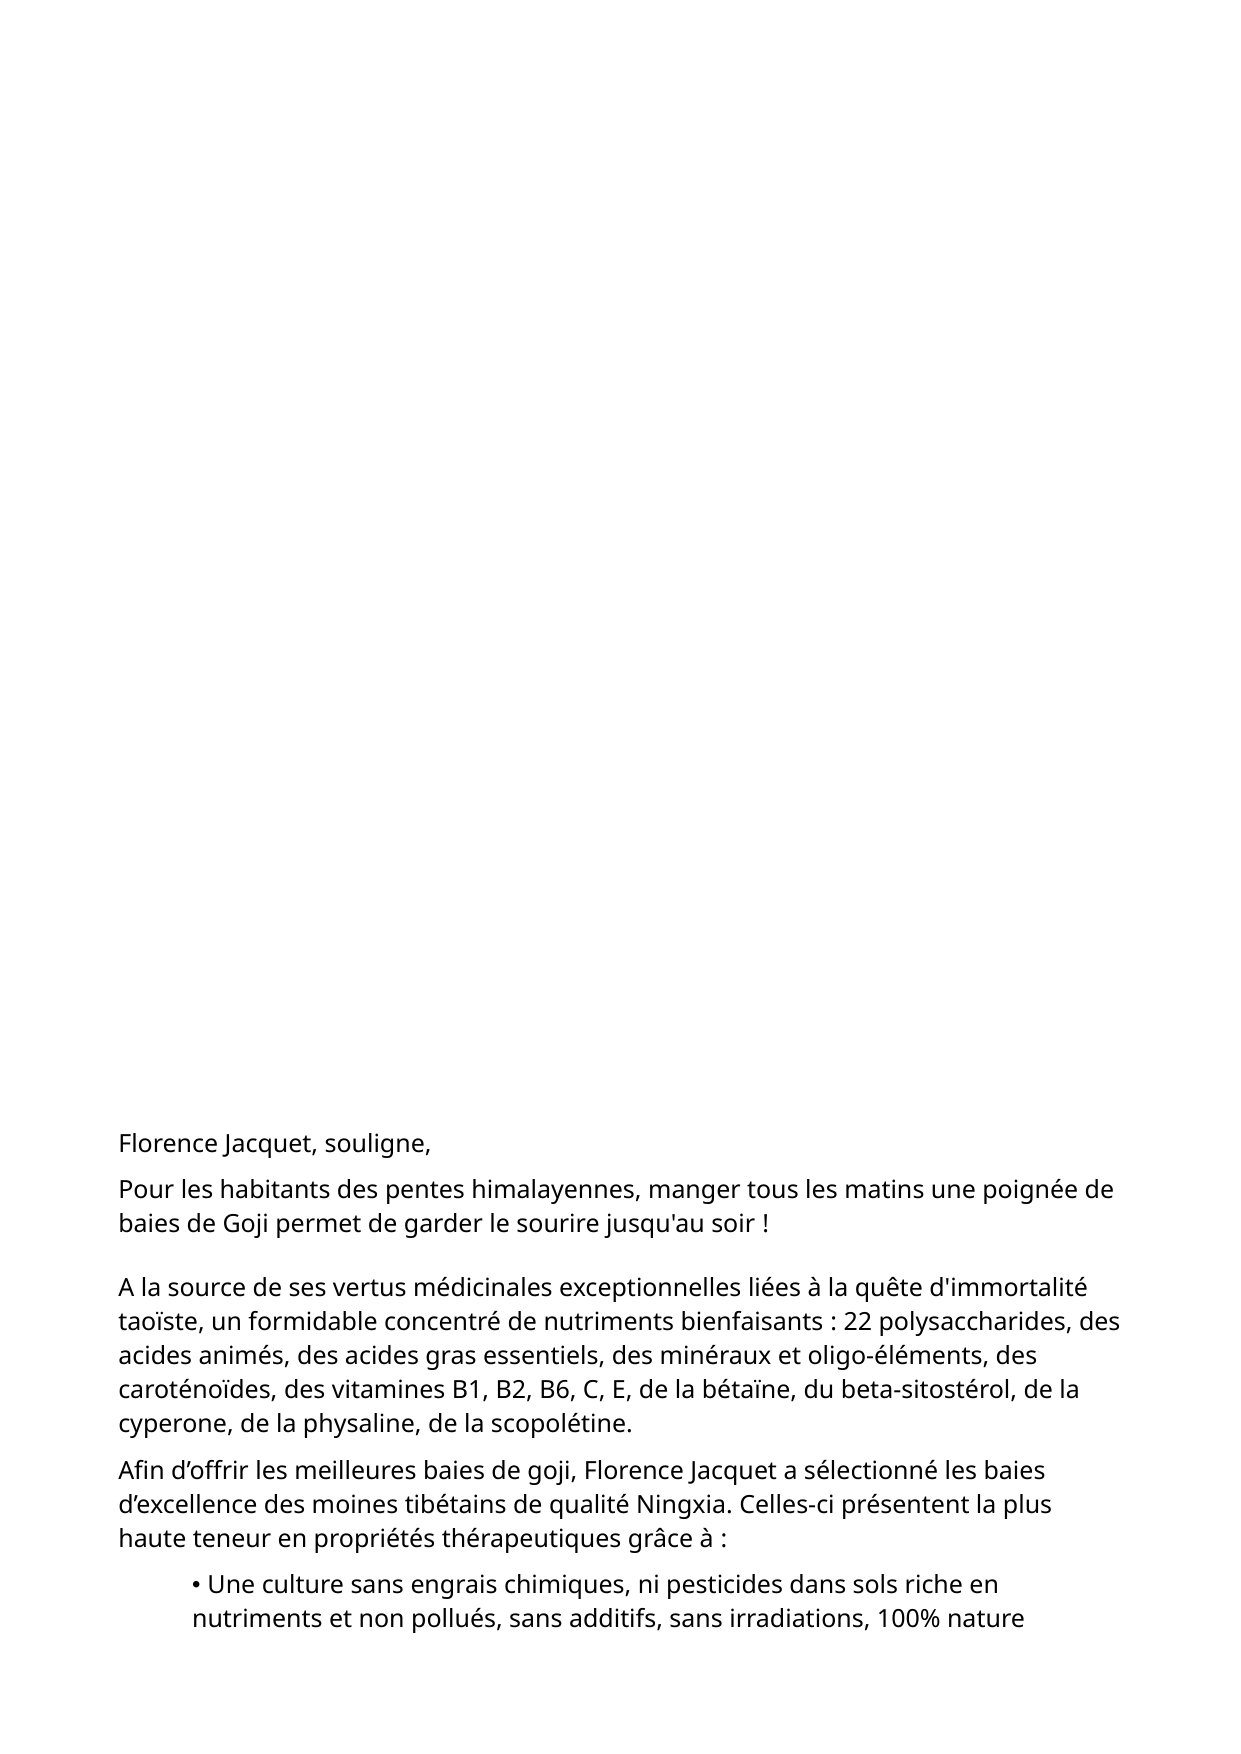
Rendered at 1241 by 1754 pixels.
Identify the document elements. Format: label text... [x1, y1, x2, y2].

text Florence Jacquet, souligne, [118, 1125, 1122, 1159]
text Afin d’offrir les meilleures baies de goji, Florence Jacquet a sélectionné les baies d’excellence des moines tibétains de qualité Ningxia. Celles-ci présentent la plus haute teneur en propriétés thérapeutiques grâce à : [118, 1452, 1122, 1554]
text A la source de ses vertus médicinales exceptionnelles liées à la quête d'immortalité taoïste, un formidable concentré de nutriments bienfaisants : 22 polysaccharides, des acides animés, des acides gras essentiels, des minéraux et oligo-éléments, des caroténoïdes, des vitamines B1, B2, B6, C, E, de la bétaïne, du beta-sitostérol, de la cyperone, de la physaline, de la scopolétine. [118, 1269, 1122, 1440]
list Une culture sans engrais chimiques, ni pesticides dans sols riche en nutriments et non pollués, sans additifs, sans irradiations, 100% nature [118, 1567, 1122, 1635]
text Pour les habitants des pentes himalayennes, manger tous les matins une poignée de baies de Goji permet de garder le sourire jusqu'au soir ! [118, 1172, 1122, 1240]
